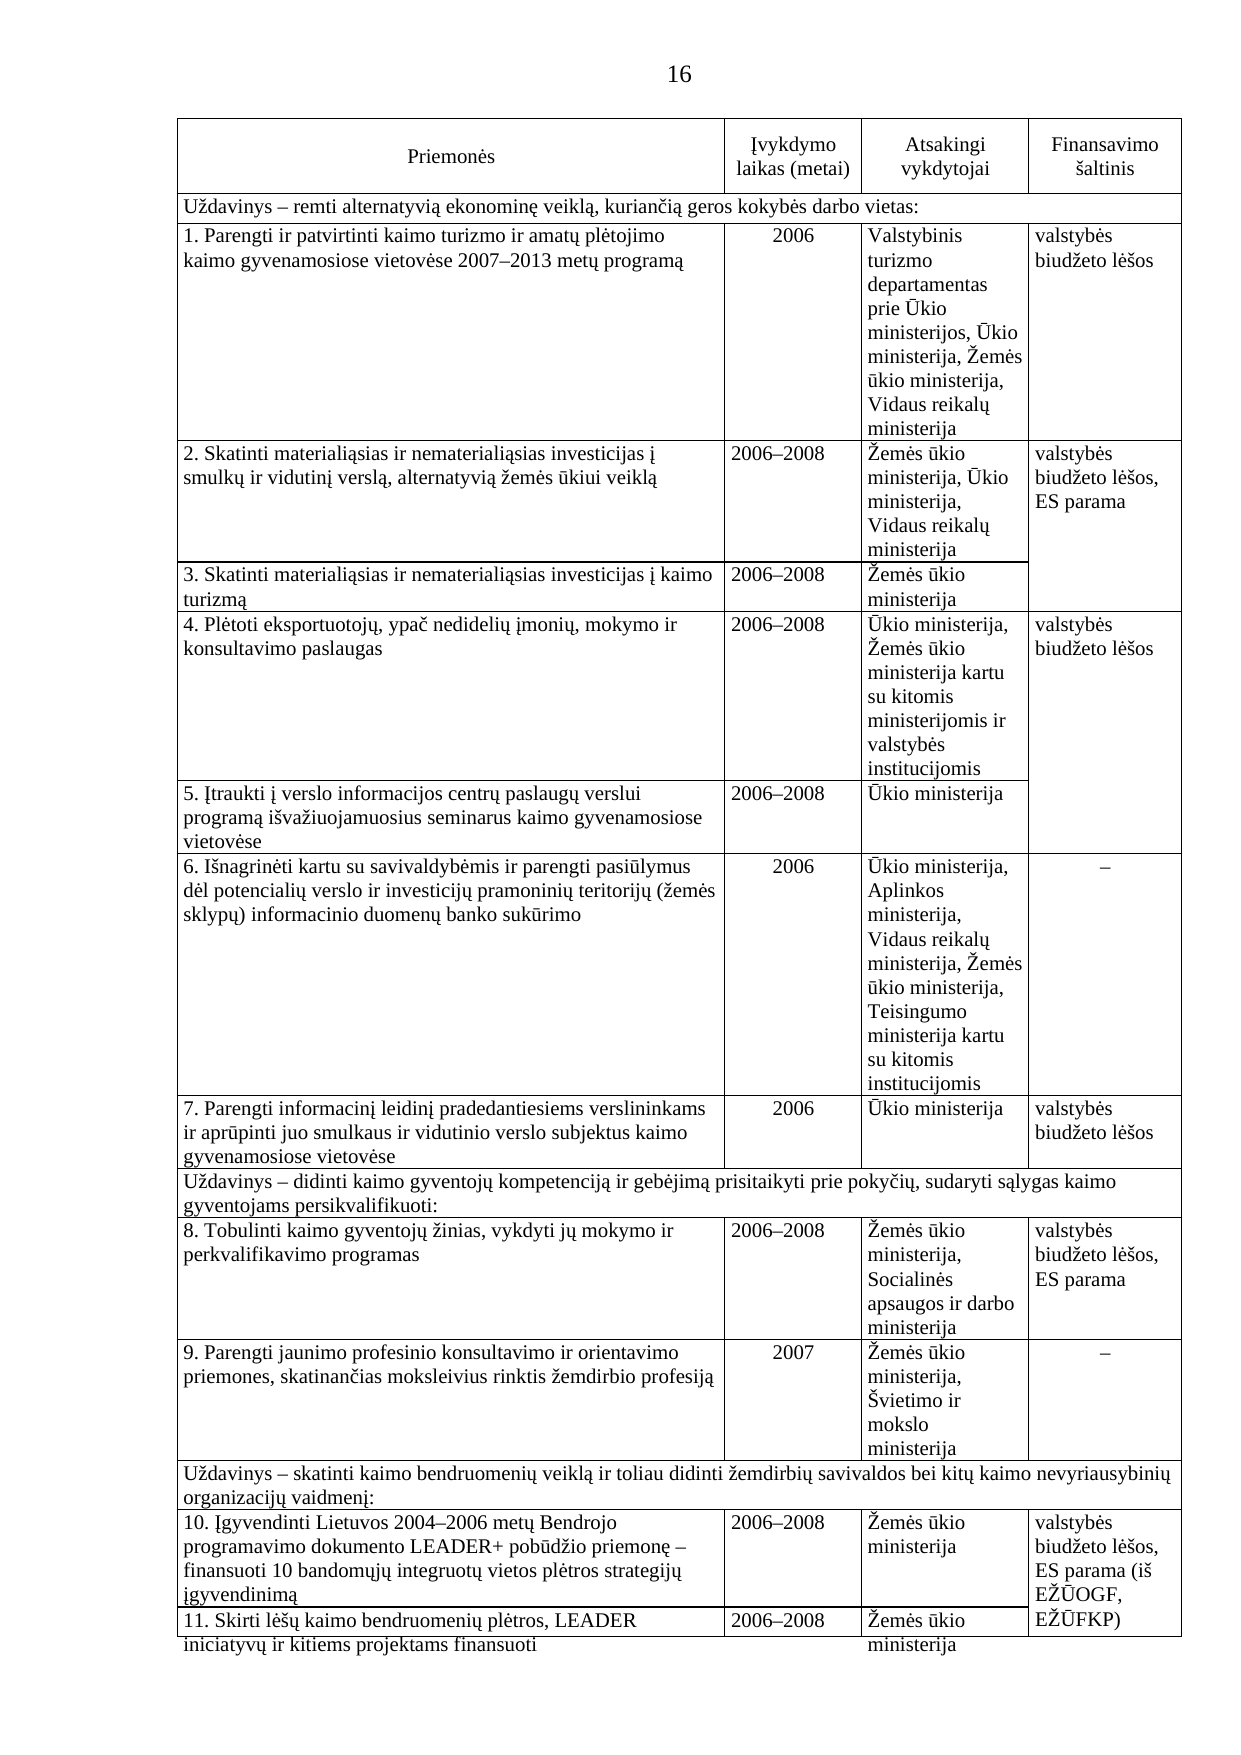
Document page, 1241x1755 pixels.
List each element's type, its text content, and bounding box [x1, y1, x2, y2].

table_cell 2006 [725, 1096, 861, 1168]
table_cell Ūkio ministerija [862, 781, 1028, 853]
table_cell 2006–2008 [725, 1510, 861, 1606]
table_header Įvykdymo laikas (metai) [725, 119, 861, 193]
table_cell 5. Įtraukti į verslo informacijos centrų paslaugų verslui programą išvažiuojamuosius seminarus kaimo gyvenamosiose vietovėse [178, 781, 724, 853]
table_cell 2006–2008 [725, 441, 861, 561]
table_cell 8. Tobulinti kaimo gyventojų žinias, vykdyti jų mokymo ir perkvalifikavimo programas [178, 1218, 724, 1339]
table_cell Ūkio ministerija [862, 1096, 1028, 1168]
table_cell 2006–2008 [725, 781, 861, 853]
table_cell Žemės ūkio ministerija [862, 1510, 1028, 1606]
table_cell valstybės biudžeto lėšos, ES parama [1029, 441, 1181, 611]
table_cell 2. Skatinti materialiąsias ir nematerialiąsias investicijas į smulkų ir vidutinį verslą, alternatyvią žemės ūkiui veiklą [178, 441, 724, 561]
table_cell 2006–2008 [725, 612, 861, 780]
table_cell 2006–2008 [725, 1218, 861, 1339]
table_cell 3. Skatinti materialiąsias ir nematerialiąsias investicijas į kaimo turizmą [178, 563, 724, 611]
table_cell 2006–2008 [725, 563, 861, 611]
table_cell Žemės ūkio ministerija [862, 1608, 1028, 1636]
table_cell valstybės biudžeto lėšos [1029, 1096, 1181, 1168]
table_cell 1. Parengti ir patvirtinti kaimo turizmo ir amatų plėtojimo kaimo gyvenamosiose vietovėse 2007–2013 metų programą [178, 224, 724, 440]
table_cell Žemės ūkio ministerija, Švietimo ir mokslo ministerija [862, 1340, 1028, 1460]
table_cell Valstybinis turizmo departamentas prie Ūkio ministerijos, Ūkio ministerija, Žemės ūkio ministerija, Vidaus reikalų ministerija [862, 224, 1028, 440]
table_cell 9. Parengti jaunimo profesinio konsultavimo ir orientavimo priemones, skatinančias moksleivius rinktis žemdirbio profesiją [178, 1340, 724, 1460]
table_cell Ūkio ministerija, Aplinkos ministerija, Vidaus reikalų ministerija, Žemės ūkio ministerija, Teisingumo ministerija kartu su kitomis institucijomis [862, 854, 1028, 1095]
table_cell 7. Parengti informacinį leidinį pradedantiesiems verslininkams ir aprūpinti juo smulkaus ir vidutinio verslo subjektus kaimo gyvenamosiose vietovėse [178, 1096, 724, 1168]
table_header Priemonės [178, 119, 724, 193]
table_header Atsakingi vykdytojai [862, 119, 1028, 193]
table_cell valstybės biudžeto lėšos [1029, 612, 1181, 853]
table_cell Žemės ūkio ministerija, Socialinės apsaugos ir darbo ministerija [862, 1218, 1028, 1339]
table_cell 11. Skirti lėšų kaimo bendruomenių plėtros, LEADER iniciatyvų ir kitiems projektams finansuoti [178, 1608, 724, 1636]
table_cell Uždavinys – remti alternatyvią ekonominę veiklą, kuriančią geros kokybės darbo vietas: [178, 194, 1181, 222]
table_cell – [1029, 1340, 1181, 1460]
table_cell valstybės biudžeto lėšos, ES parama [1029, 1218, 1181, 1339]
table_cell 4. Plėtoti eksportuotojų, ypač nedidelių įmonių, mokymo ir konsultavimo paslaugas [178, 612, 724, 780]
table_cell 2006 [725, 854, 861, 1095]
table_cell 6. Išnagrinėti kartu su savivaldybėmis ir parengti pasiūlymus dėl potencialių verslo ir investicijų pramoninių teritorijų (žemės sklypų) informacinio duomenų banko sukūrimo [178, 854, 724, 1095]
table_header Finansavimo šaltinis [1029, 119, 1181, 193]
table_cell valstybės biudžeto lėšos, ES parama (iš EŽŪOGF, EŽŪFKP) [1029, 1510, 1181, 1636]
table_cell Žemės ūkio ministerija [862, 563, 1028, 611]
table_cell 2007 [725, 1340, 861, 1460]
table_cell Ūkio ministerija, Žemės ūkio ministerija kartu su kitomis ministerijomis ir valstybės institucijomis [862, 612, 1028, 780]
table_cell 2006 [725, 224, 861, 440]
table_cell valstybės biudžeto lėšos [1029, 224, 1181, 440]
table_cell Uždavinys – skatinti kaimo bendruomenių veiklą ir toliau didinti žemdirbių savivaldos bei kitų kaimo nevyriausybinių organizacijų vaidmenį: [178, 1461, 1181, 1509]
table_cell Žemės ūkio ministerija, Ūkio ministerija, Vidaus reikalų ministerija [862, 441, 1028, 561]
table_cell Uždavinys – didinti kaimo gyventojų kompetenciją ir gebėjimą prisitaikyti prie pokyčių, sudaryti sąlygas kaimo gyventojams persikvalifikuoti: [178, 1169, 1181, 1217]
table_cell – [1029, 854, 1181, 1095]
table_cell 2006–2008 [725, 1608, 861, 1636]
table_cell 10. Įgyvendinti Lietuvos 2004–2006 metų Bendrojo programavimo dokumento LEADER+ pobūdžio priemonę – finansuoti 10 bandomųjų integruotų vietos plėtros strategijų įgyvendinimą [178, 1510, 724, 1606]
